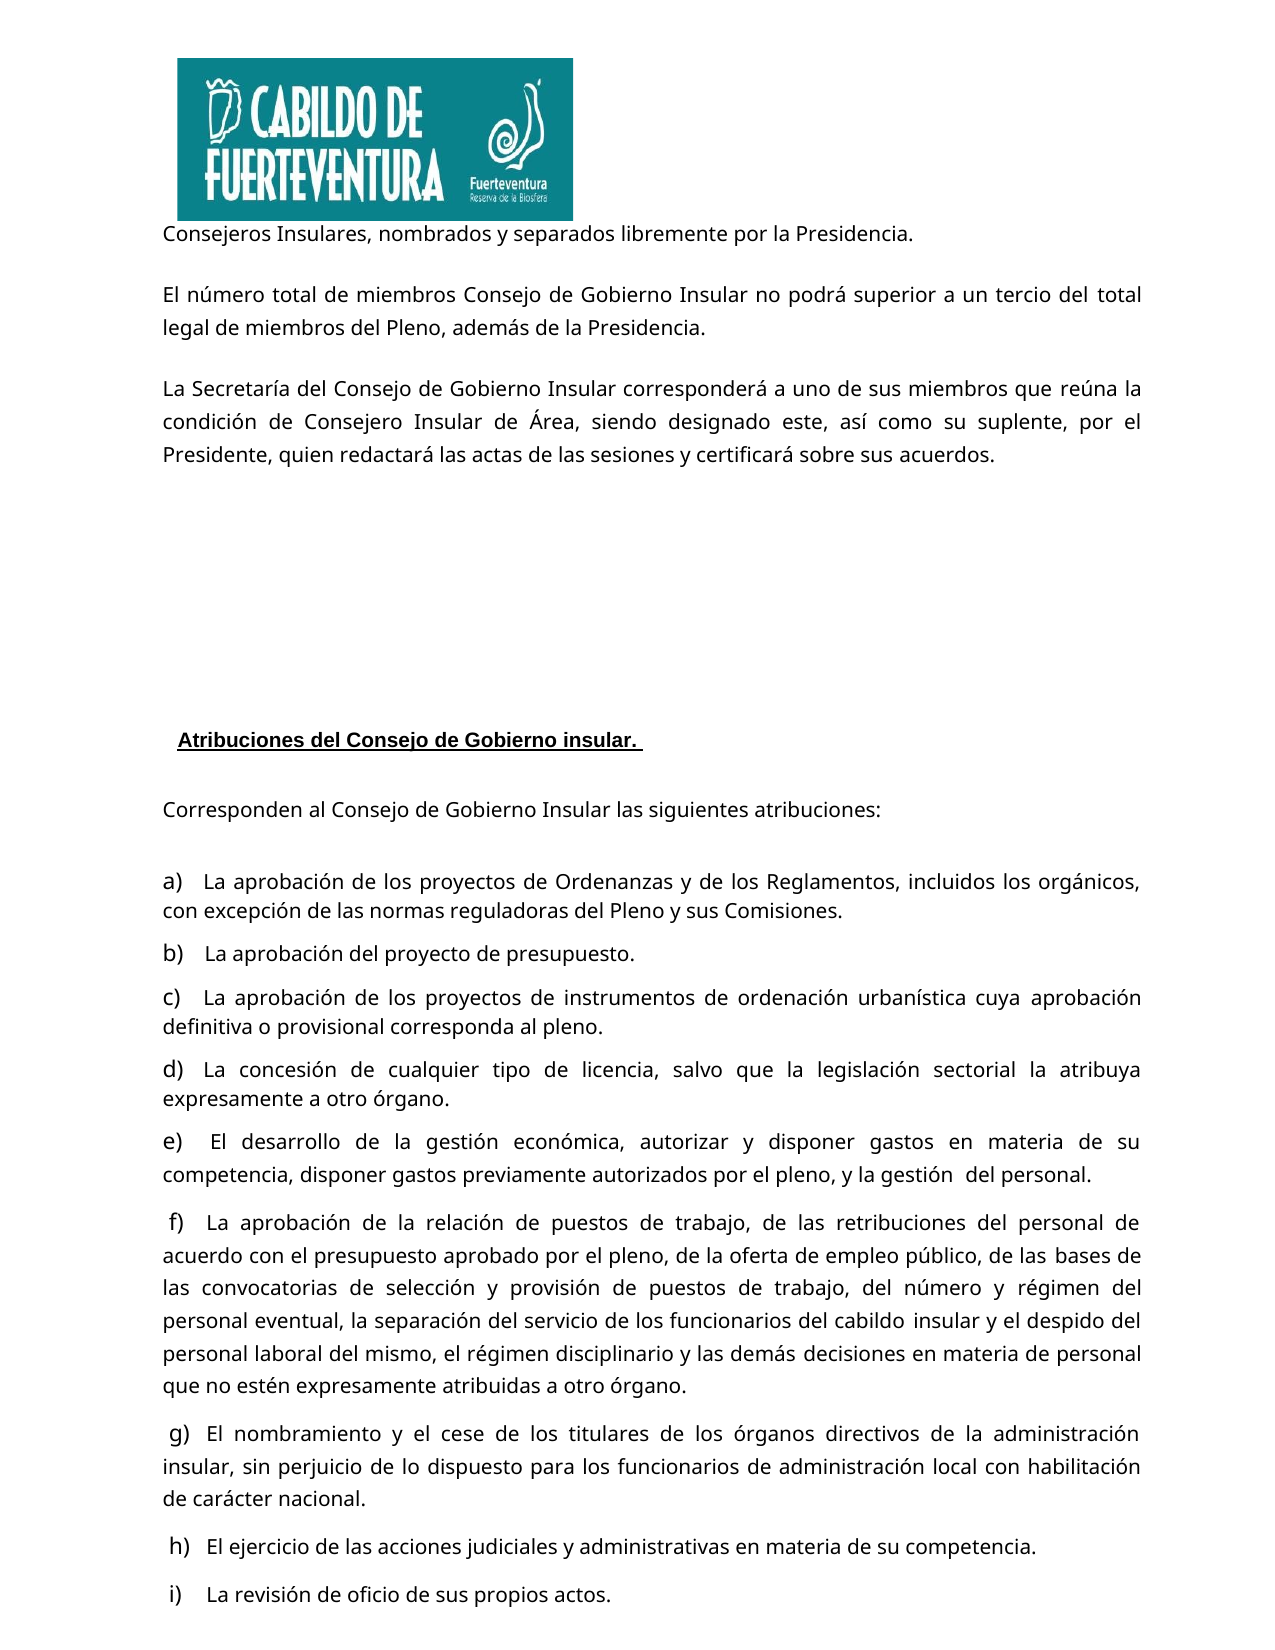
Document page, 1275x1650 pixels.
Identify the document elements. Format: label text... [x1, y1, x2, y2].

list La aprobación de los proyectos de Ordenanzas y de los Reglamentos, incluidos los orgánicos, con excepción de las normas reguladoras del Pleno y sus Comisiones. [162, 865, 1142, 924]
list El ejercicio de las acciones judiciales y administrativas en materia de su competencia. [162, 1529, 1142, 1561]
list La revisión de oficio de sus propios actos. [162, 1578, 1142, 1609]
text La Secretaría del Consejo de Gobierno Insular corresponderá a uno de sus miembros que reúna la condición de Consejero Insular de Área, siendo designado este, así como su suplente, por el Presidente, quien redactará las actas de las sesiones y certificará sobre sus acuerdos. [162, 374, 1142, 468]
subtitle Atribuciones del Consejo de Gobierno insular. [177, 728, 1142, 752]
list La aprobación del proyecto de presupuesto. [162, 937, 1142, 968]
text El número total de miembros Consejo de Gobierno Insular no podrá superior a un tercio del total legal de miembros del Pleno, además de la Presidencia. [162, 280, 1142, 341]
list El desarrollo de la gestión económica, autorizar y disponer gastos en materia de su competencia, disponer gastos previamente autorizados por el pleno, y la gestión del personal. [162, 1125, 1142, 1189]
list El nombramiento y el cese de los titulares de los órganos directivos de la administración insular, sin perjuicio de lo dispuesto para los funcionarios de administración local con habilitación de carácter nacional. [162, 1416, 1142, 1513]
text Consejeros Insulares, nombrados y separados libremente por la Presidencia. [162, 219, 1142, 247]
list La aprobación de los proyectos de instrumentos de ordenación urbanística cuya aprobación definitiva o provisional corresponda al pleno. [162, 981, 1142, 1040]
list La concesión de cualquier tipo de licencia, salvo que la legislación sectorial la atribuya expresamente a otro órgano. [162, 1053, 1142, 1112]
picture [177, 58, 574, 219]
list La aprobación de la relación de puestos de trabajo, de las retribuciones del personal de acuerdo con el presupuesto aprobado por el pleno, de la oferta de empleo público, de las bases de las convocatorias de selección y provisión de puestos de trabajo, del número y régimen del personal eventual, la separación del servicio de los funcionarios del cabildo insular y el despido del personal laboral del mismo, el régimen disciplinario y las demás decisiones en materia de personal que no estén expresamente atribuidas a otro órgano. [162, 1206, 1142, 1400]
text Corresponden al Consejo de Gobierno Insular las siguientes atribuciones: [162, 795, 1142, 824]
